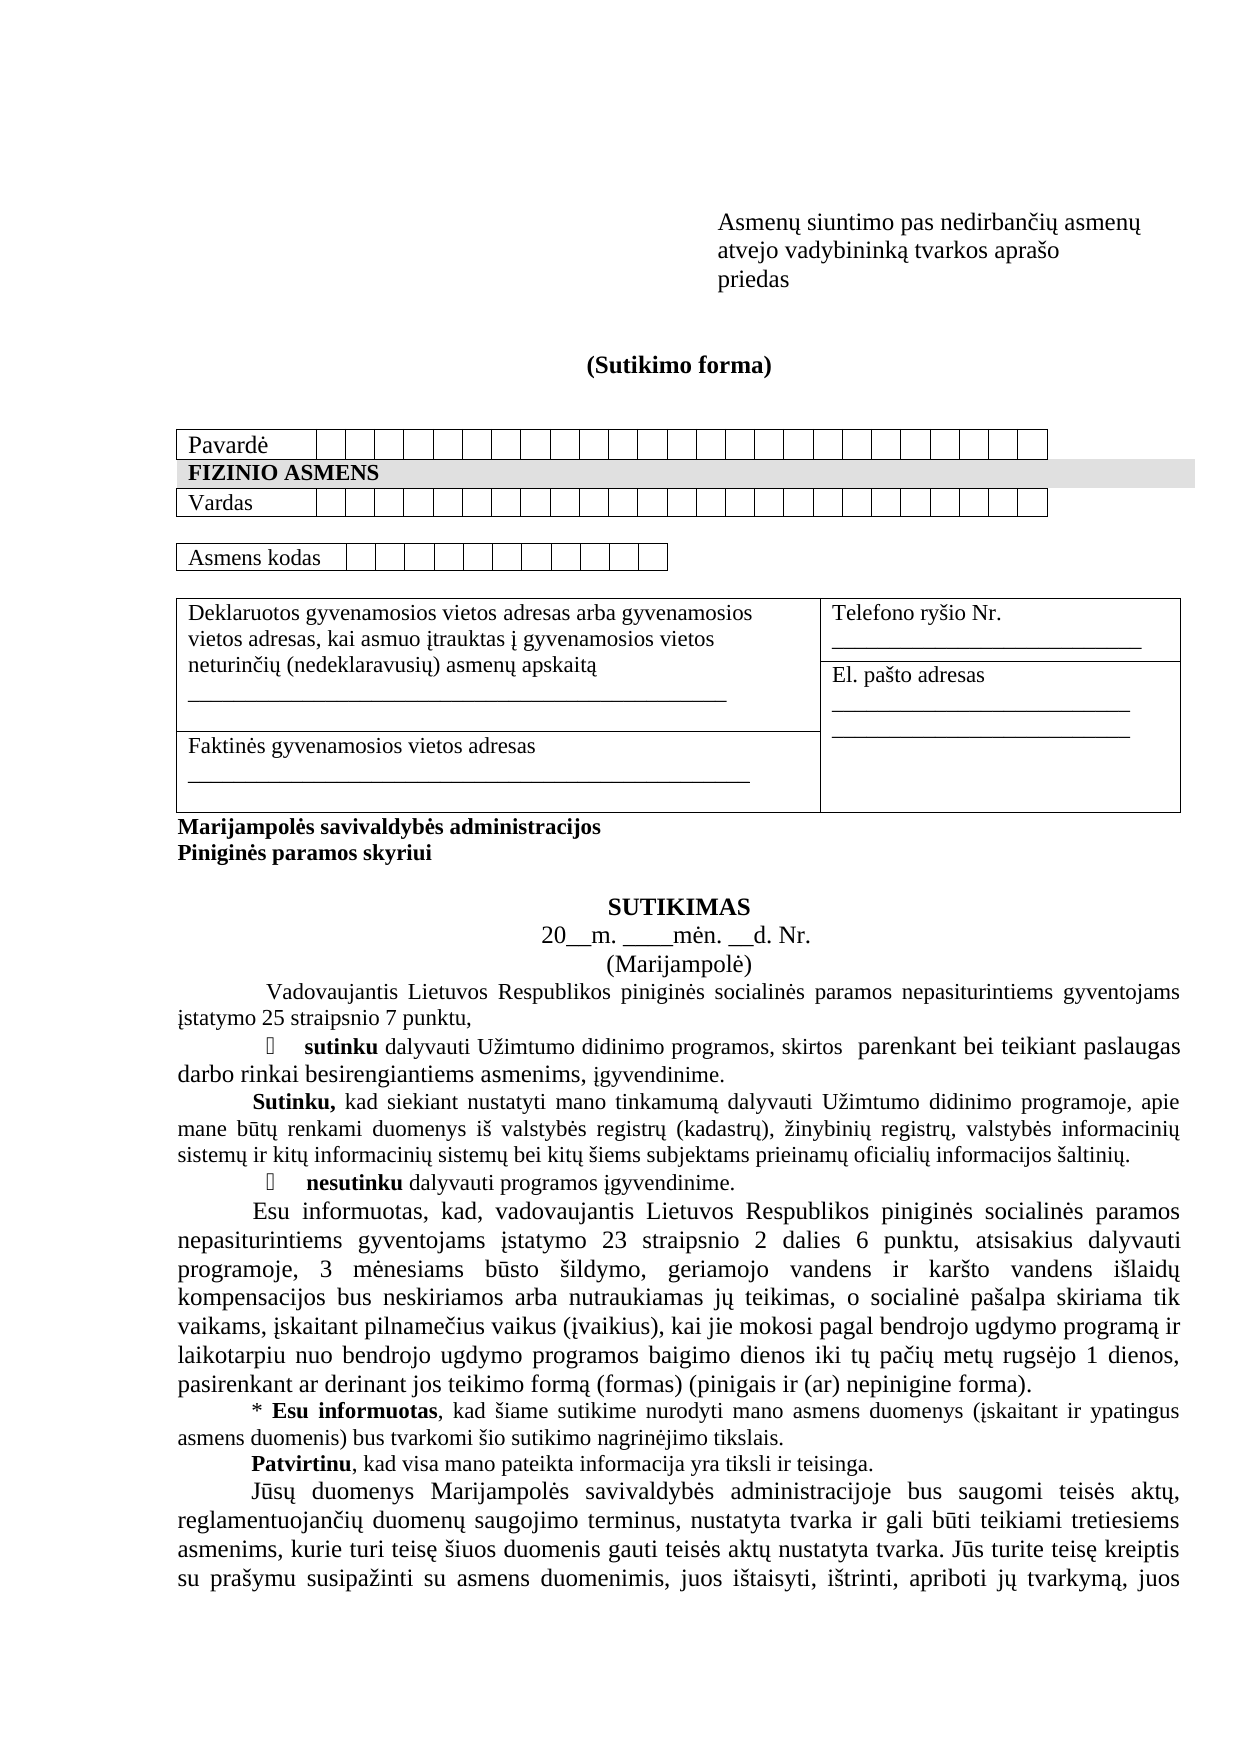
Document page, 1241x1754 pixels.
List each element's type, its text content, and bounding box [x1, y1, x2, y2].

table_cell [931, 489, 959, 516]
text atvejo vadybininką tvarkos aprašo [717, 235, 1181, 264]
table_cell [1048, 488, 1195, 516]
table_header [697, 430, 725, 458]
text Patvirtinu, kad visa mano pateikta informacija yra tiksli ir teisinga. [177, 1450, 1181, 1476]
table_header [492, 430, 520, 458]
table_cell [492, 489, 520, 516]
table_cell [960, 489, 988, 516]
table_cell [1018, 489, 1047, 516]
text SUTIKIMAS [177, 892, 1181, 921]
text  sutinku dalyvauti Užimtumo didinimo programos, skirtos parenkant bei teikiant paslaugas darbo rinkai besirengiantiems asmenims, įgyvendinime. [177, 1031, 1181, 1088]
table_header [814, 430, 842, 458]
table_cell El. pašto adresas __________________________ __________________________ [821, 662, 1180, 812]
text Piniginės paramos skyriui [177, 839, 1181, 866]
table_cell Telefono ryšio Nr. ___________________________ [821, 599, 1180, 661]
table_header Asmens kodas [177, 544, 346, 570]
table_header [1164, 543, 1181, 570]
table_header [843, 430, 871, 458]
table_cell Deklaruotos gyvenamosios vietos adresas arba gyvenamosios vietos adresas, kai asmuo įtrauktas į gyvenamosios vietos neturinčių (nedeklaravusių) asmenų apskaitą _______________________________________________ [177, 599, 820, 731]
table_header [638, 430, 667, 458]
table_cell Faktinės gyvenamosios vietos adresas [177, 732, 820, 758]
table_header [901, 430, 930, 458]
text Vadovaujantis Lietuvos Respublikos piniginės socialinės paramos nepasiturintiems gyventojams įstatymo 25 straipsnio 7 punktu, [177, 978, 1181, 1031]
table_cell [814, 489, 842, 516]
table_header [434, 430, 462, 458]
table_header [551, 430, 579, 458]
table_header [609, 430, 637, 458]
table_header [521, 430, 550, 458]
table_cell [404, 489, 433, 516]
table_cell FIZINIO ASMENS [177, 459, 1195, 488]
table_header [580, 430, 608, 458]
table_header [989, 430, 1017, 458]
table_cell [1164, 570, 1181, 598]
text Marijampolės savivaldybės administracijos [177, 813, 1181, 839]
table_cell [551, 489, 579, 516]
table_cell [872, 489, 900, 516]
table_header [493, 544, 521, 570]
table_cell [843, 489, 871, 516]
table_header [552, 544, 580, 570]
table_header [375, 430, 403, 458]
table_cell [668, 489, 696, 516]
table_header [931, 430, 959, 458]
table_header [463, 430, 491, 458]
table_cell [989, 489, 1017, 516]
table_cell [317, 489, 345, 516]
table_header [347, 544, 375, 570]
table_header [376, 544, 404, 570]
table_header [610, 544, 638, 570]
table_header [872, 430, 900, 458]
table_cell _________________________________________________ [177, 758, 820, 812]
table_cell [697, 489, 725, 516]
table_cell [609, 489, 637, 516]
table_header [435, 544, 463, 570]
table_header [464, 544, 492, 570]
table_cell [726, 489, 754, 516]
table_cell [755, 489, 783, 516]
table_cell [521, 489, 550, 516]
table_cell [301, 570, 1111, 598]
table_cell [580, 489, 608, 516]
table_header [346, 430, 374, 458]
table_cell [346, 489, 374, 516]
text (Sutikimo forma) [177, 350, 1181, 379]
table_cell [1111, 570, 1164, 598]
table_header [522, 544, 551, 570]
text Asmenų siuntimo pas nedirbančių asmenų [717, 207, 1181, 235]
text priedas [582, 264, 1181, 293]
table_header [784, 430, 813, 458]
table_header [1018, 430, 1047, 458]
text  nesutinku dalyvauti programos įgyvendinime. [177, 1167, 1181, 1196]
table_header [668, 543, 1164, 570]
text 20__m. ____mėn. __d. Nr. [177, 921, 1181, 949]
table_header [404, 430, 433, 458]
text Sutinku, kad siekiant nustatyti mano tinkamumą dalyvauti Užimtumo didinimo programoje, apie mane būtų renkami duomenys iš valstybės registrų (kadastrų), žinybinių registrų, valstybės informacinių sistemų ir kitų informacinių sistemų bei kitų šiems subjektams prieinamų oficialių informacijos šaltinių. [177, 1088, 1181, 1167]
table_cell [1195, 488, 1219, 516]
table_header [726, 430, 754, 458]
table_cell [434, 489, 462, 516]
table_header [755, 430, 783, 458]
text Jūsų duomenys Marijampolės savivaldybės administracijoje bus saugomi teisės aktų, reglamentuojančių duomenų saugojimo terminus, nustatyta tvarka ir gali būti teikiami tretiesiems asmenims, kurie turi teisę šiuos duomenis gauti teisės aktų nustatyta tvarka. Jūs turite teisę kreiptis su prašymu susipažinti su asmens duomenimis, juos ištaisyti, ištrinti, apriboti jų tvarkymą, juos [177, 1476, 1181, 1591]
text * Esu informuotas, kad šiame sutikime nurodyti mano asmens duomenys (įskaitant ir ypatingus asmens duomenis) bus tvarkomi šio sutikimo nagrinėjimo tikslais. [177, 1397, 1181, 1450]
table_cell Vardas [177, 489, 316, 516]
table_header [639, 544, 667, 570]
table_cell [375, 489, 403, 516]
table_header [317, 430, 345, 458]
text Esu informuotas, kad, vadovaujantis Lietuvos Respublikos piniginės socialinės paramos nepasiturintiems gyventojams įstatymo 23 straipsnio 2 dalies 6 punktu, atsisakius dalyvauti programoje, 3 mėnesiams būsto šildymo, geriamojo vandens ir karšto vandens išlaidų kompensacijos bus neskiriamos arba nutraukiamas jų teikimas, o socialinė pašalpa skiriama tik vaikams, įskaitant pilnamečius vaikus (įvaikius), kai jie mokosi pagal bendrojo ugdymo programą ir laikotarpiu nuo bendrojo ugdymo programos baigimo dienos iki tų pačių metų rugsėjo 1 dienos, pasirenkant ar derinant jos teikimo formą (formas) (pinigais ir (ar) nepinigine forma). [177, 1196, 1181, 1397]
table_header Pavardė [177, 430, 316, 458]
table_header [405, 544, 434, 570]
table_header [960, 430, 988, 458]
table_cell [1195, 459, 1219, 488]
table_header [581, 544, 609, 570]
table_cell [463, 489, 491, 516]
table_cell [784, 489, 813, 516]
text (Marijampolė) [177, 949, 1181, 978]
table_header [1048, 429, 1219, 458]
table_cell [638, 489, 667, 516]
table_cell [901, 489, 930, 516]
table_cell [177, 571, 301, 598]
table_header [668, 430, 696, 458]
